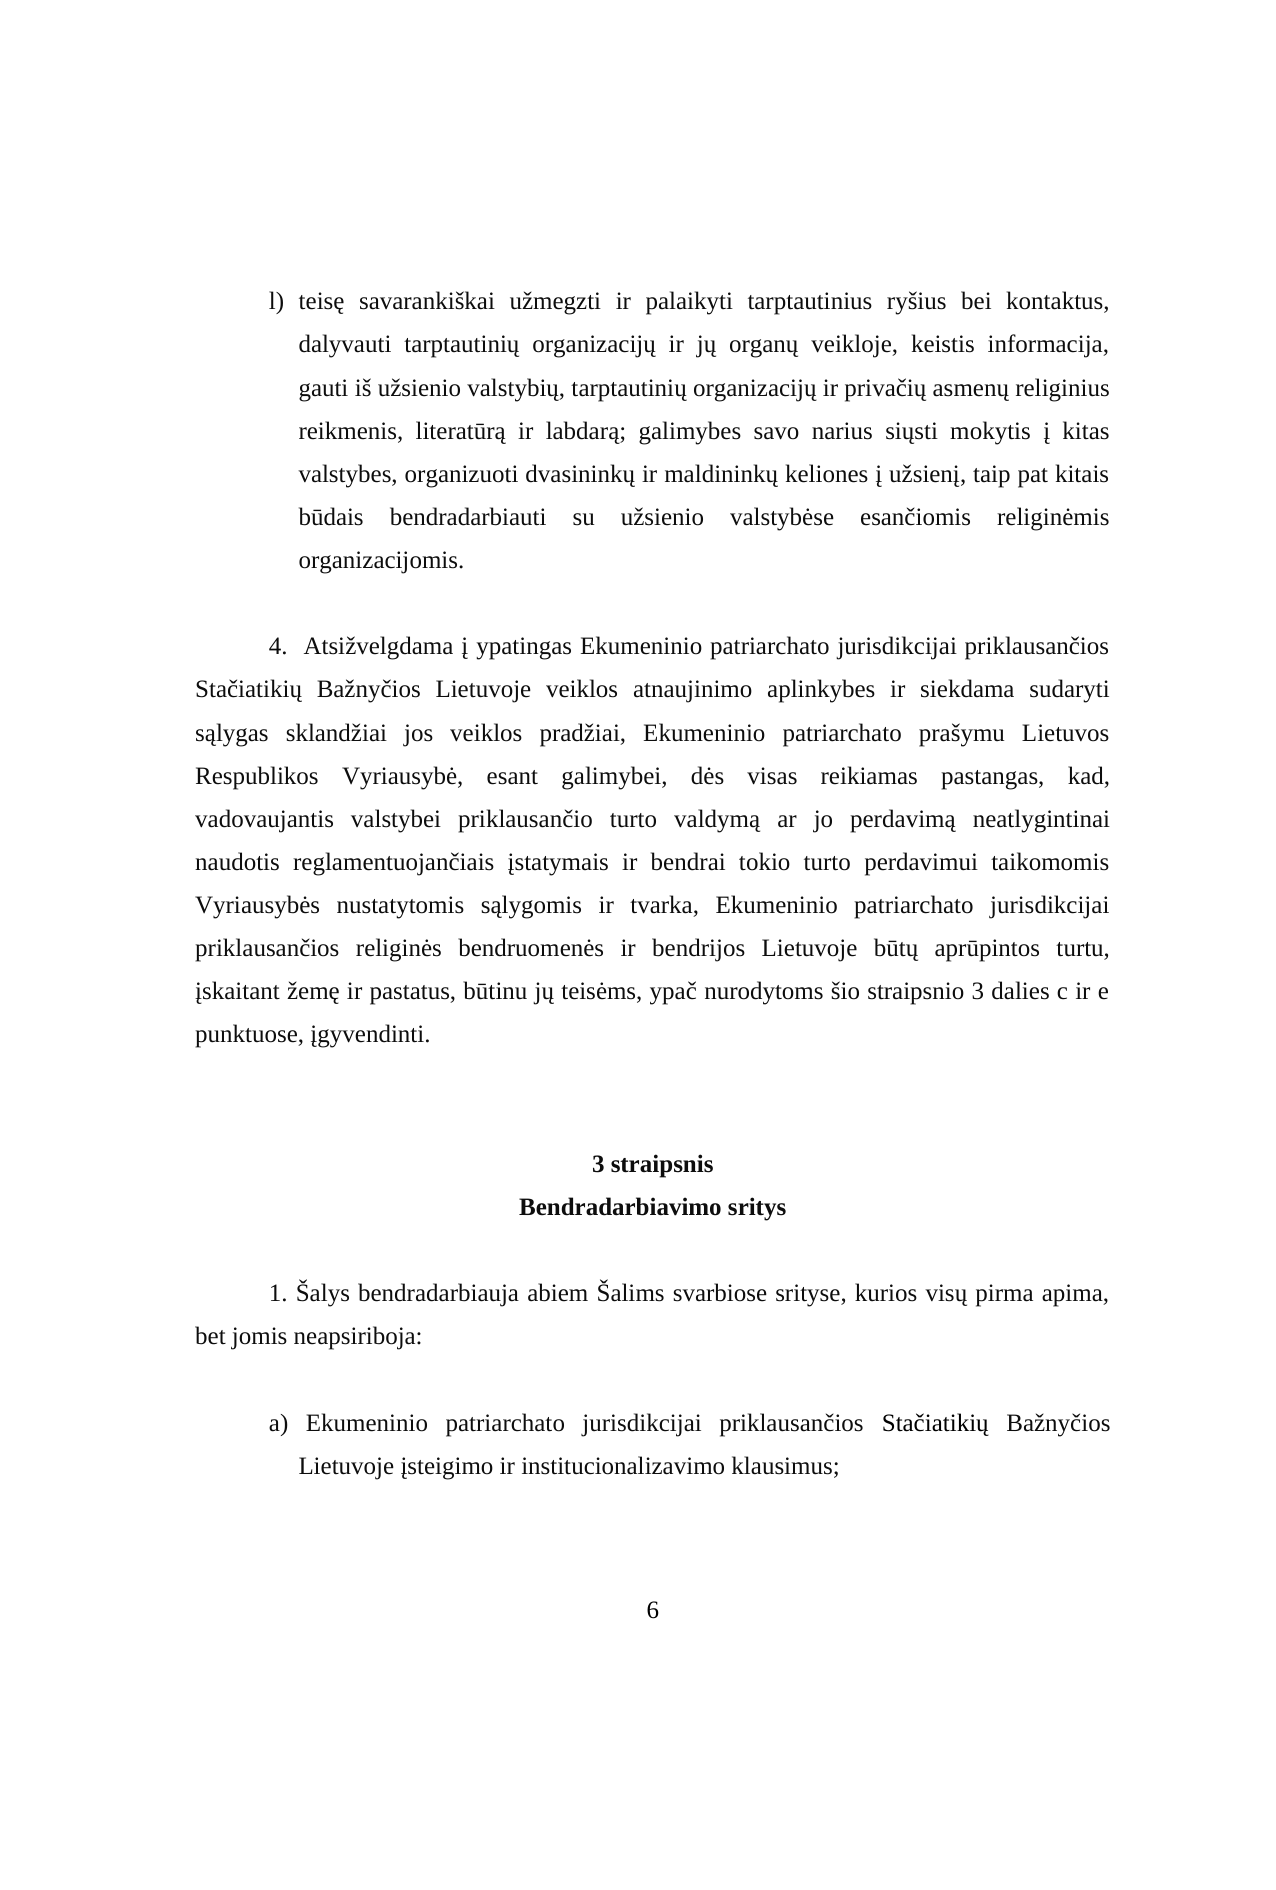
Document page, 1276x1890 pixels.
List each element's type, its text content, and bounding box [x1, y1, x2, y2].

text 1. Šalys bendradarbiauja abiem Šalims svarbiose srityse, kurios visų pirma apima, bet jomis neapsiriboja: [195, 1278, 1110, 1350]
text 3 straipsnis [195, 1149, 1110, 1178]
text 4. Atsižvelgdama į ypatingas Ekumeninio patriarchato jurisdikcijai priklausančios Stačiatikių Bažnyčios Lietuvoje veiklos atnaujinimo aplinkybes ir siekdama sudaryti sąlygas sklandžiai jos veiklos pradžiai, Ekumeninio patriarchato prašymu Lietuvos Respublikos Vyriausybė, esant galimybei, dės visas reikiamas pastangas, kad, vadovaujantis valstybei priklausančio turto valdymą ar jo perdavimą neatlygintinai naudotis reglamentuojančiais įstatymais ir bendrai tokio turto perdavimui taikomomis Vyriausybės nustatytomis sąlygomis ir tvarka, Ekumeninio patriarchato jurisdikcijai priklausančios religinės bendruomenės ir bendrijos Lietuvoje būtų aprūpintos turtu, įskaitant žemę ir pastatus, būtinu jų teisėms, ypač nurodytoms šio straipsnio 3 dalies c ir e punktuose, įgyvendinti. [195, 631, 1110, 1048]
text a) Ekumeninio patriarchato jurisdikcijai priklausančios Stačiatikių Bažnyčios Lietuvoje įsteigimo ir institucionalizavimo klausimus; [269, 1408, 1110, 1479]
text l) teisę savarankiškai užmegzti ir palaikyti tarptautinius ryšius bei kontaktus, dalyvauti tarptautinių organizacijų ir jų organų veikloje, keistis informacija, gauti iš užsienio valstybių, tarptautinių organizacijų ir privačių asmenų religinius reikmenis, literatūrą ir labdarą; galimybes savo narius siųsti mokytis į kitas valstybes, organizuoti dvasininkų ir maldininkų keliones į užsienį, taip pat kitais būdais bendradarbiauti su užsienio valstybėse esančiomis religinėmis organizacijomis. [269, 286, 1110, 574]
text Bendradarbiavimo sritys [195, 1192, 1110, 1221]
